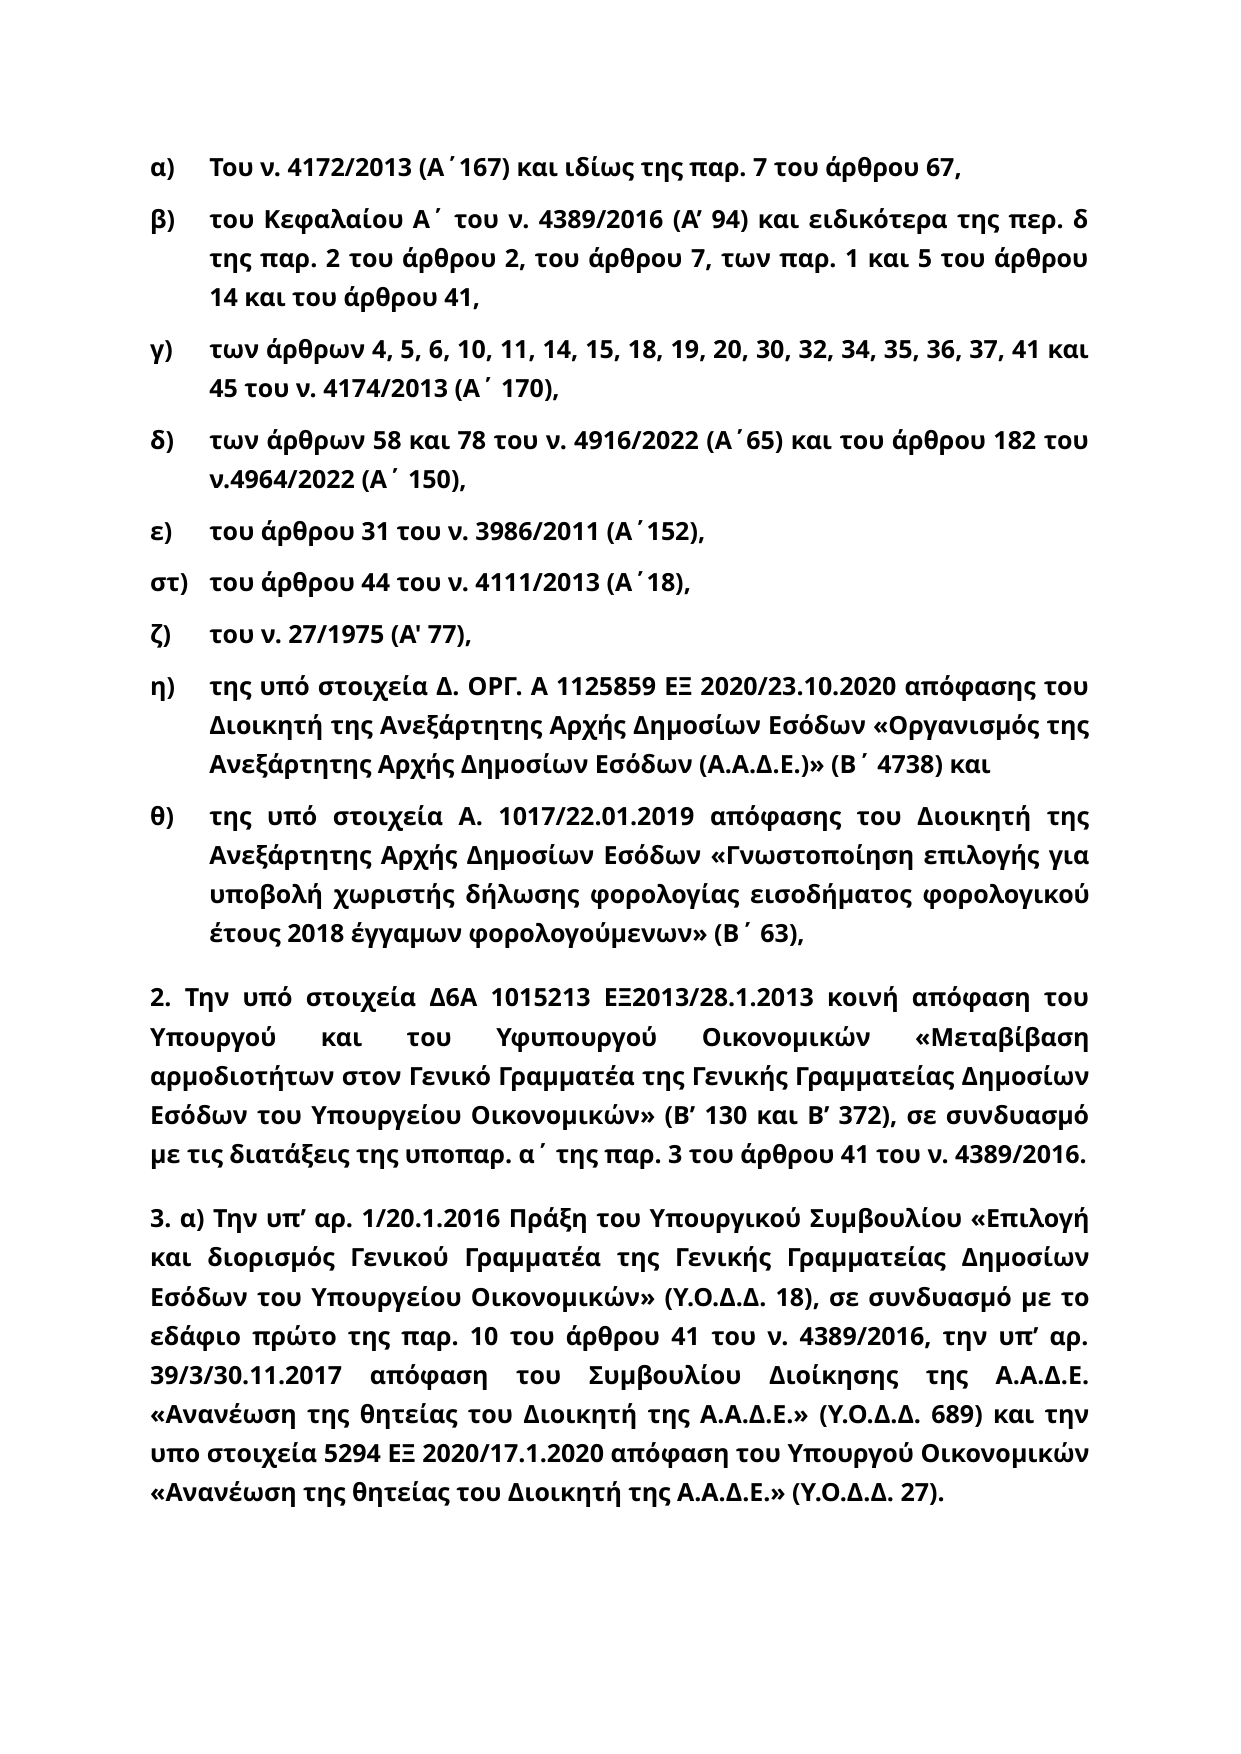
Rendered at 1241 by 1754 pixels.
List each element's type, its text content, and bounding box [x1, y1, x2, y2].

list ζ) του ν. 27/1975 (Α' 77), [150, 617, 1090, 651]
text 2. Την υπό στοιχεία Δ6Α 1015213 ΕΞ2013/28.1.2013 κοινή απόφαση του Υπουργού και του Υφυπουργού Οικονομικών «Μεταβίβαση αρμοδιοτήτων στον Γενικό Γραμματέα της Γενικής Γραμματείας Δημοσίων Εσόδων του Υπουργείου Οικονομικών» (Β’ 130 και Β’ 372), σε συνδυασμό με τις διατάξεις της υποπαρ. α΄ της παρ. 3 του άρθρου 41 του ν. 4389/2016. [150, 980, 1090, 1171]
list α) Του ν. 4172/2013 (Α΄167) και ιδίως της παρ. 7 του άρθρου 67, [150, 150, 1090, 184]
list γ) των άρθρων 4, 5, 6, 10, 11, 14, 15, 18, 19, 20, 30, 32, 34, 35, 36, 37, 41 και 45 του ν. 4174/2013 (Α΄ 170), [150, 332, 1090, 405]
text 3. α) Την υπ’ αρ. 1/20.1.2016 Πράξη του Υπουργικού Συμβουλίου «Επιλογή και διορισμός Γενικού Γραμματέα της Γενικής Γραμματείας Δημοσίων Εσόδων του Υπουργείου Οικονομικών» (Υ.Ο.Δ.Δ. 18), σε συνδυασμό με το εδάφιο πρώτο της παρ. 10 του άρθρου 41 του ν. 4389/2016, την υπ’ αρ. 39/3/30.11.2017 απόφαση του Συμβουλίου Διοίκησης της Α.Α.Δ.Ε. «Ανανέωση της θητείας του Διοικητή της Α.Α.Δ.Ε.» (Υ.Ο.Δ.Δ. 689) και την υπο στοιχεία 5294 ΕΞ 2020/17.1.2020 απόφαση του Υπουργού Οικονομικών «Ανανέωση της θητείας του Διοικητή της Α.Α.Δ.Ε.» (Υ.Ο.Δ.Δ. 27). [150, 1201, 1090, 1509]
list στ) του άρθρου 44 του ν. 4111/2013 (Α΄18), [150, 565, 1090, 599]
list ε) του άρθρου 31 του ν. 3986/2011 (Α΄152), [150, 513, 1090, 547]
list δ) των άρθρων 58 και 78 του ν. 4916/2022 (Α΄65) και του άρθρου 182 του ν.4964/2022 (Α΄ 150), [150, 422, 1090, 496]
list θ) της υπό στοιχεία Α. 1017/22.01.2019 απόφασης του Διοικητή της Ανεξάρτητης Αρχής Δημοσίων Εσόδων «Γνωστοποίηση επιλογής για υποβολή χωριστής δήλωσης φορολογίας εισοδήματος φορολογικού έτους 2018 έγγαμων φορολογούμενων» (Β΄ 63), [150, 798, 1090, 950]
list β) του Κεφαλαίου Α΄ του ν. 4389/2016 (Α’ 94) και ειδικότερα της περ. δ της παρ. 2 του άρθρου 2, του άρθρου 7, των παρ. 1 και 5 του άρθρου 14 και του άρθρου 41, [150, 202, 1090, 314]
list η) της υπό στοιχεία Δ. ΟΡΓ. Α 1125859 ΕΞ 2020/23.10.2020 απόφασης του Διοικητή της Ανεξάρτητης Αρχής Δημοσίων Εσόδων «Οργανισμός της Ανεξάρτητης Αρχής Δημοσίων Εσόδων (Α.Α.Δ.Ε.)» (Β΄ 4738) και [150, 668, 1090, 781]
